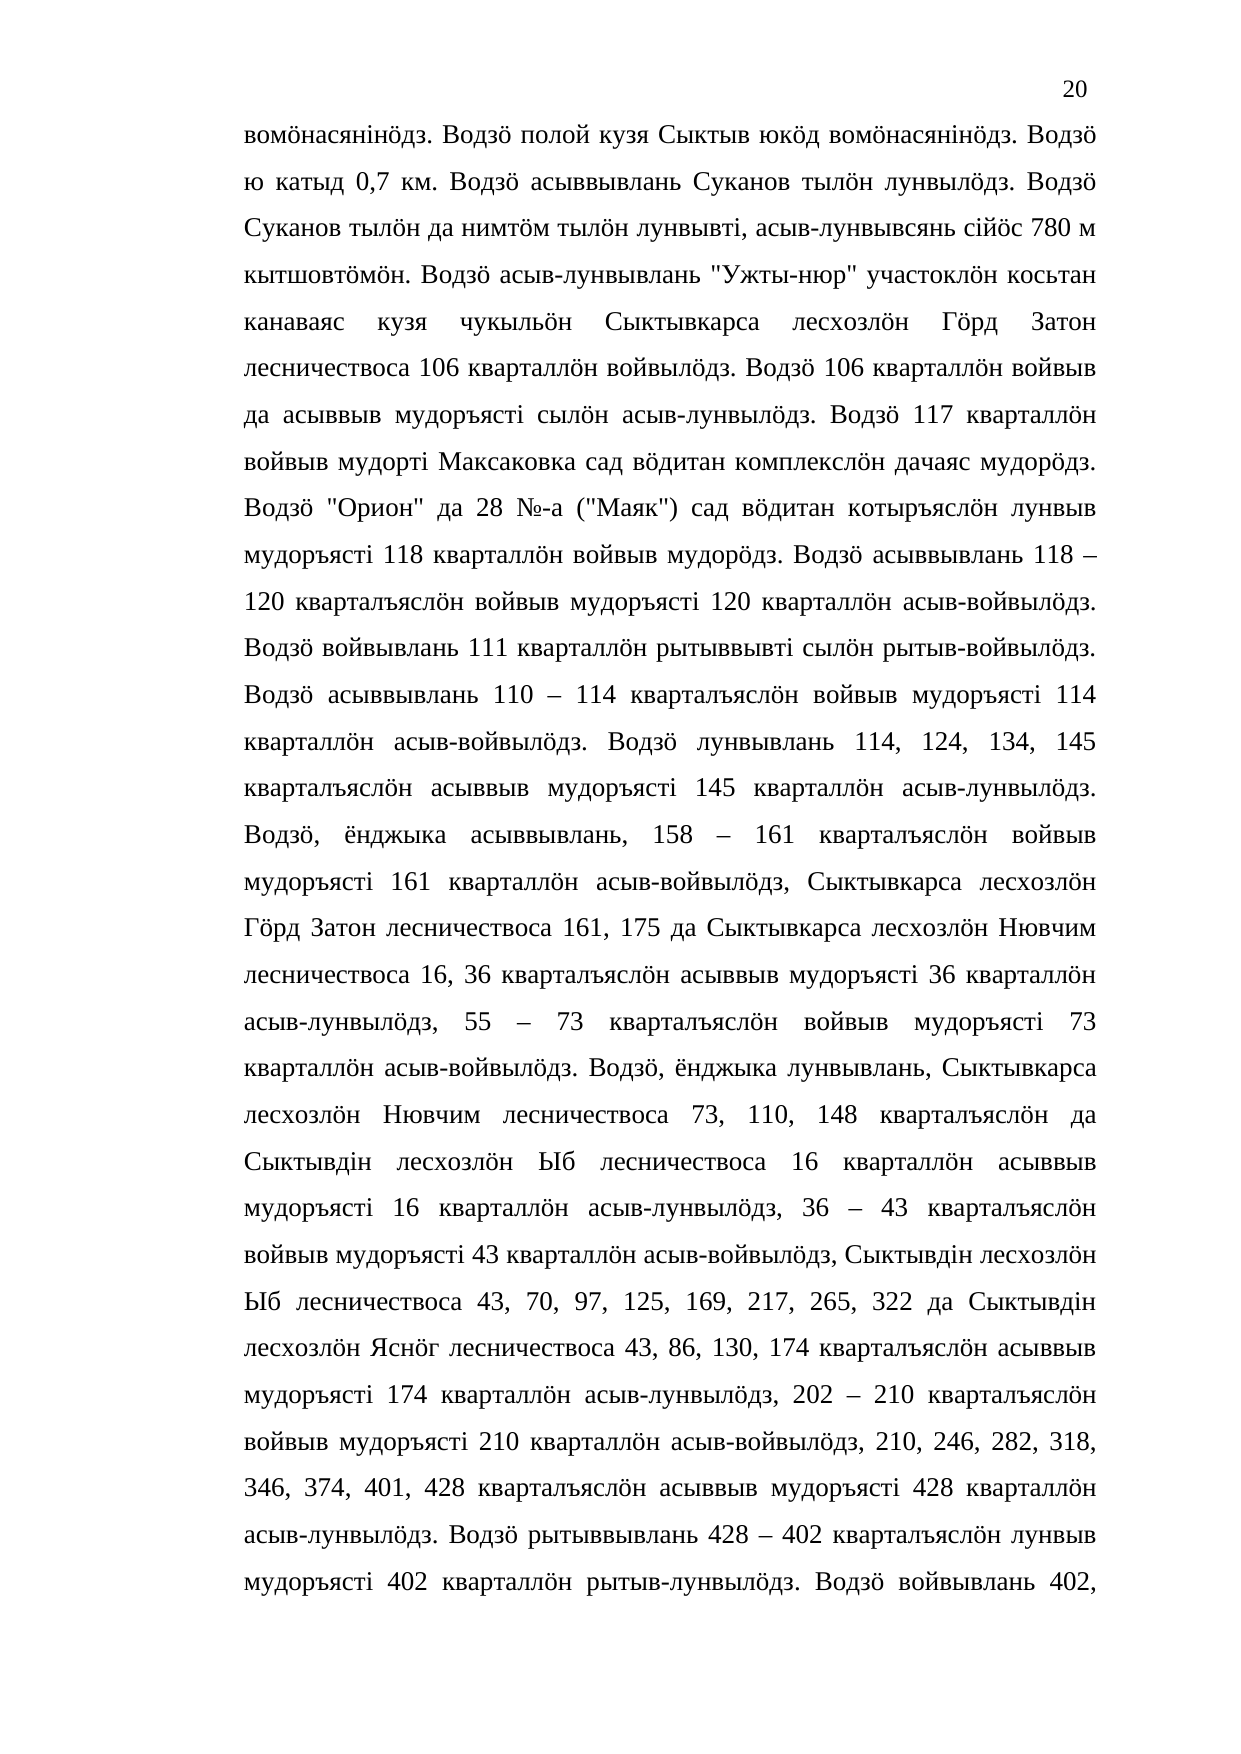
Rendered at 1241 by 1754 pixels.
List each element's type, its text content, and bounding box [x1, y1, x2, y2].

subtitle вомöнасянiнöдз. Водзö полой кузя Сыктыв юкöд вомöнасянiнöдз. Водзö ю катыд 0,7 км. Водзö асыввывлань Суканов тылöн лунвылöдз. Водзö Суканов тылöн да нимтöм тылöн лунвывті, асыв-лунвывсянь сiйöс 780 м кытшовтöмöн. Водзö асыв-лунвывлань "Ужты-нюр" участоклöн косьтан канаваяс кузя чукыльöн Сыктывкарса лесхозлöн Гöрд Затон лесничествоса 106 кварталлöн войвылöдз. Водзö 106 кварталлöн войвыв да асыввыв мудоръясті сылöн асыв-лунвылöдз. Водзö 117 кварталлöн войвыв мудорті Максаковка сад вöдитан комплекслöн дачаяс мудорöдз. Водзö "Орион" да 28 №-а ("Маяк") сад вöдитан котыръяслöн лунвыв мудоръясті 118 кварталлöн войвыв мудорöдз. Водзö асыввывлань 118 – 120 кварталъяслöн войвыв мудоръясті 120 кварталлöн асыв-войвылöдз. Водзö войвывлань 111 кварталлöн рытыввывті сылöн рытыв-войвылöдз. Водзö асыввывлань 110 – 114 кварталъяслöн войвыв мудоръясті 114 кварталлöн асыв-войвылöдз. Водзö лунвывлань 114, 124, 134, 145 кварталъяслöн асыввыв мудоръясті 145 кварталлöн асыв-лунвылöдз. Водзö, ёнджыка асыввывлань, 158 – 161 кварталъяслöн войвыв мудоръясті 161 кварталлöн асыв-войвылöдз, Сыктывкарса лесхозлöн Гöрд Затон лесничествоса 161, 175 да Сыктывкарса лесхозлöн Нювчим лесничествоса 16, 36 кварталъяслöн асыввыв мудоръясті 36 кварталлöн асыв-лунвылöдз, 55 – 73 кварталъяслöн войвыв мудоръясті 73 кварталлöн асыв-войвылöдз. Водзö, ёнджыка лунвывлань, Сыктывкарса лесхозлöн Нювчим лесничествоса 73, 110, 148 кварталъяслöн да Сыктывдiн лесхозлöн Ыб лесничествоса 16 кварталлöн асыввыв мудоръясті 16 кварталлöн асыв-лунвылöдз, 36 – 43 кварталъяслöн войвыв мудоръясті 43 кварталлöн асыв-войвылöдз, Сыктывдiн лесхозлöн Ыб лесничествоса 43, 70, 97, 125, 169, 217, 265, 322 да Сыктывдiн лесхозлöн Яснöг лесничествоса 43, 86, 130, 174 кварталъяслöн асыввыв мудоръясті 174 кварталлöн асыв-лунвылöдз, 202 – 210 кварталъяслöн войвыв мудоръясті 210 кварталлöн асыв-войвылöдз, 210, 246, 282, 318, 346, 374, 401, 428 кварталъяслöн асыввыв мудоръясті 428 кварталлöн асыв-лунвылöдз. Водзö рытыввывлань 428 – 402 кварталъяслöн лунвыв мудоръясті 402 кварталлöн рытыв-лунвылöдз. Водзö войвывлань 402, [244, 118, 1097, 1596]
